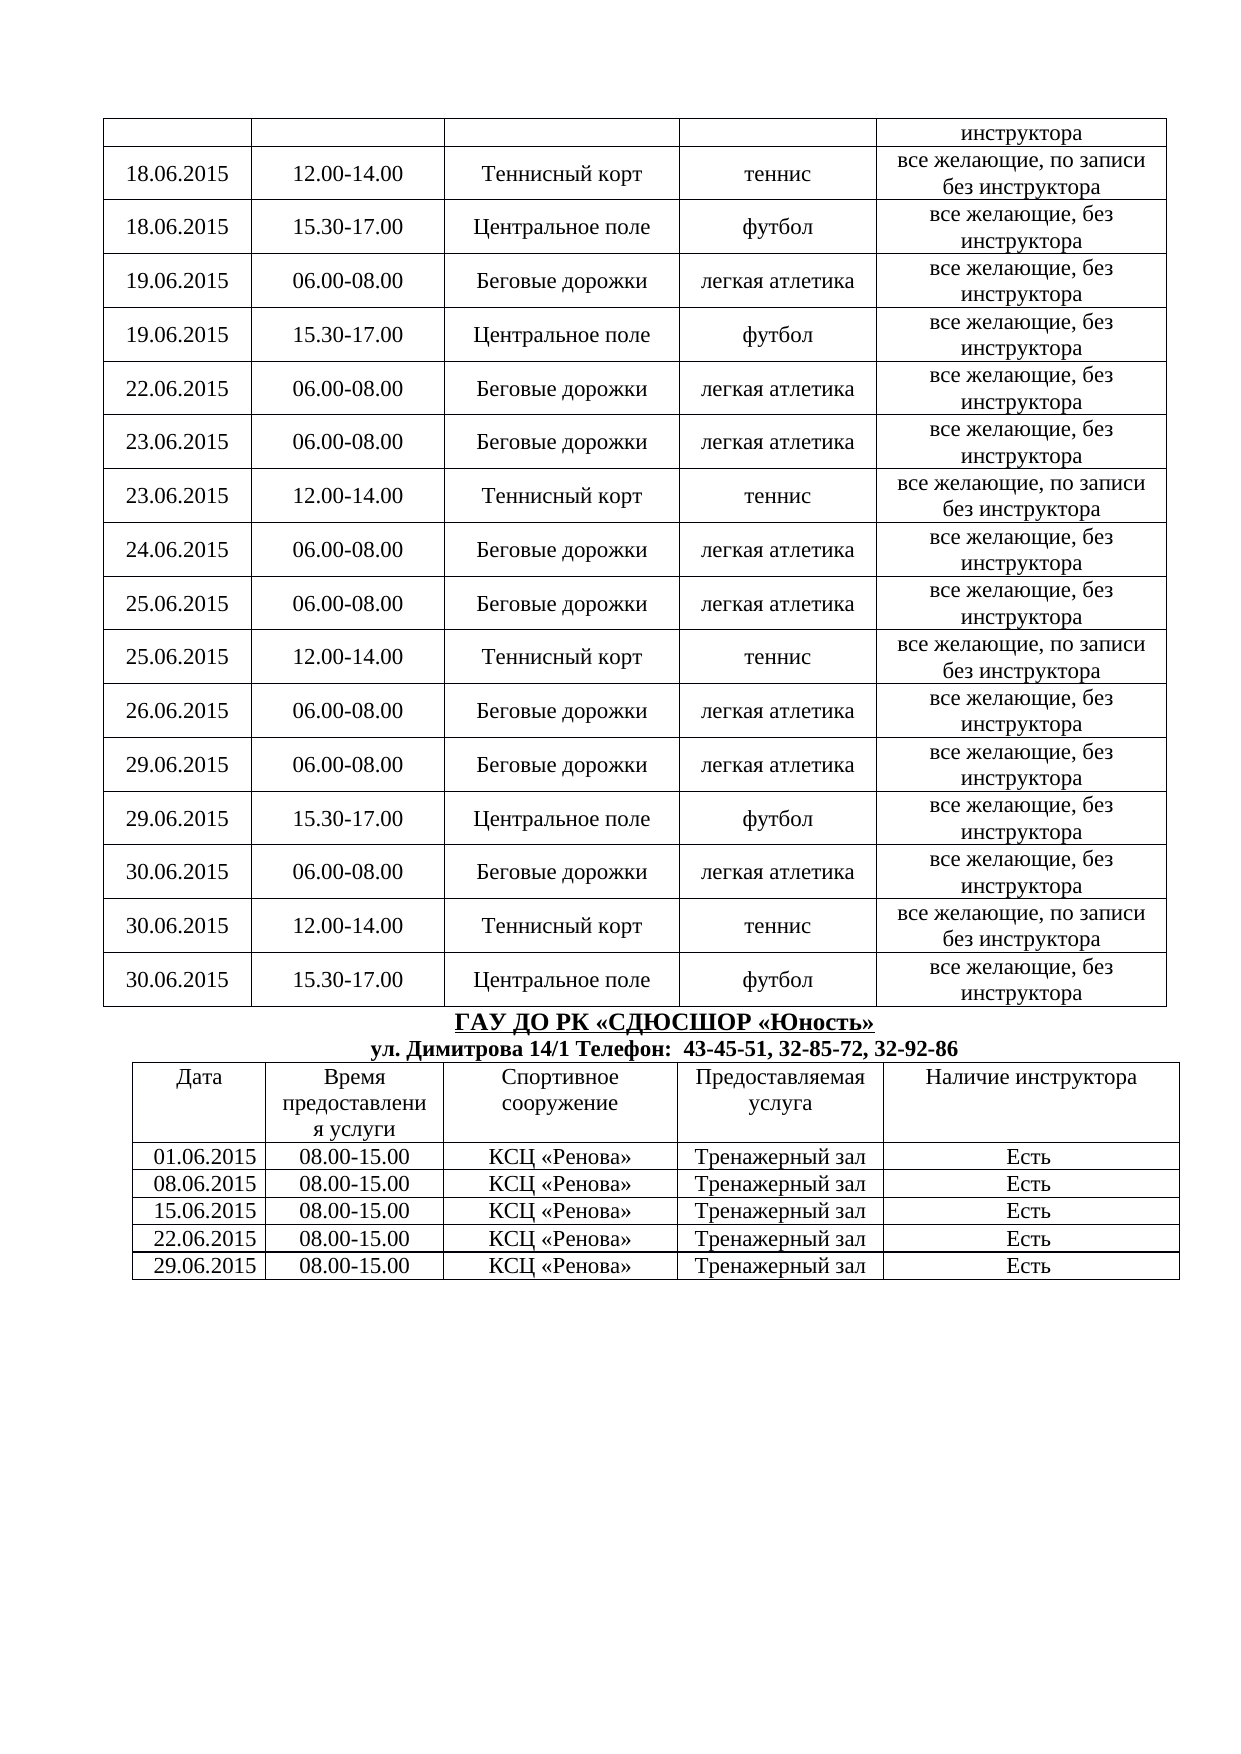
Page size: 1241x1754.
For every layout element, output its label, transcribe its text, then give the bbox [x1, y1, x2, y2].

table_cell Теннисный корт [445, 147, 679, 199]
table_cell Центральное поле [445, 953, 679, 1006]
text ул. Димитрова 14/1 Телефон: 43-45-51, 32-85-72, 32-92-86 [177, 1035, 1152, 1062]
table_cell 08.00-15.00 [266, 1143, 443, 1169]
table_cell 22.06.2015 [104, 362, 251, 414]
table_header Наличие инструктора [884, 1063, 1179, 1142]
table_cell Тренажерный зал [678, 1225, 883, 1251]
table_header Спортивное сооружение [444, 1063, 677, 1142]
table_cell 08.00-15.00 [266, 1225, 443, 1251]
table_cell Есть [884, 1253, 1179, 1279]
table_cell Центральное поле [445, 200, 679, 253]
table_cell Центральное поле [445, 792, 679, 844]
table_cell КСЦ «Ренова» [444, 1253, 677, 1279]
table_cell 06.00-08.00 [252, 254, 444, 307]
table_cell 23.06.2015 [104, 469, 251, 522]
table_cell 19.06.2015 [104, 308, 251, 361]
table_cell 12.00-14.00 [252, 469, 444, 522]
table_cell 15.30-17.00 [252, 792, 444, 844]
table_cell Беговые дорожки [445, 362, 679, 414]
table_cell 19.06.2015 [104, 254, 251, 307]
table_cell 29.06.2015 [133, 1253, 265, 1279]
table_cell все желающие, по записи без инструктора [877, 147, 1166, 199]
table_cell Беговые дорожки [445, 523, 679, 576]
table_cell все желающие, без инструктора [877, 254, 1166, 307]
table_cell все желающие, без инструктора [877, 362, 1166, 414]
table_cell [680, 119, 876, 146]
table_cell 12.00-14.00 [252, 899, 444, 952]
table_cell Тренажерный зал [678, 1170, 883, 1197]
table_cell 06.00-08.00 [252, 523, 444, 576]
table_cell теннис [680, 469, 876, 522]
table_cell легкая атлетика [680, 523, 876, 576]
table_cell легкая атлетика [680, 577, 876, 629]
table_cell Беговые дорожки [445, 845, 679, 898]
table_cell теннис [680, 147, 876, 199]
table_header Предоставляемая услуга [678, 1063, 883, 1142]
table_cell Беговые дорожки [445, 415, 679, 468]
table_cell 01.06.2015 [133, 1143, 265, 1169]
table_cell все желающие, по записи без инструктора [877, 630, 1166, 683]
table_cell все желающие, без инструктора [877, 953, 1166, 1006]
text ГАУ ДО РК «СДЮСШОР «Юность» [177, 1007, 1152, 1035]
table_cell Есть [884, 1170, 1179, 1197]
table_cell Беговые дорожки [445, 738, 679, 791]
table_cell все желающие, без инструктора [877, 577, 1166, 629]
table_cell Теннисный корт [445, 630, 679, 683]
table_cell Беговые дорожки [445, 577, 679, 629]
table_cell Беговые дорожки [445, 254, 679, 307]
table_cell 06.00-08.00 [252, 738, 444, 791]
table_cell 15.30-17.00 [252, 200, 444, 253]
table_cell футбол [680, 200, 876, 253]
table_cell Тренажерный зал [678, 1198, 883, 1224]
table_cell теннис [680, 899, 876, 952]
table_cell 06.00-08.00 [252, 845, 444, 898]
table_cell легкая атлетика [680, 738, 876, 791]
table_cell инструктора [877, 119, 1166, 146]
table_cell 30.06.2015 [104, 899, 251, 952]
table_cell 22.06.2015 [133, 1225, 265, 1251]
table_cell легкая атлетика [680, 362, 876, 414]
table_cell легкая атлетика [680, 684, 876, 737]
table_cell все желающие, без инструктора [877, 308, 1166, 361]
table_cell Есть [884, 1225, 1179, 1251]
table_cell Тренажерный зал [678, 1143, 883, 1169]
table_cell КСЦ «Ренова» [444, 1198, 677, 1224]
table_header Время предоставления услуги [266, 1063, 443, 1142]
table_cell КСЦ «Ренова» [444, 1225, 677, 1251]
table_cell [104, 119, 251, 146]
table_cell Тренажерный зал [678, 1253, 883, 1279]
table_cell 25.06.2015 [104, 630, 251, 683]
table_cell 12.00-14.00 [252, 147, 444, 199]
table_cell 08.00-15.00 [266, 1170, 443, 1197]
table_cell 15.30-17.00 [252, 308, 444, 361]
table_cell футбол [680, 792, 876, 844]
table_cell 08.06.2015 [133, 1170, 265, 1197]
table_cell 24.06.2015 [104, 523, 251, 576]
table_cell легкая атлетика [680, 845, 876, 898]
table_cell 29.06.2015 [104, 792, 251, 844]
table_cell Беговые дорожки [445, 684, 679, 737]
table_cell 06.00-08.00 [252, 684, 444, 737]
table_cell все желающие, без инструктора [877, 738, 1166, 791]
table_cell КСЦ «Ренова» [444, 1170, 677, 1197]
table_cell легкая атлетика [680, 415, 876, 468]
table_cell футбол [680, 953, 876, 1006]
table_cell 15.06.2015 [133, 1198, 265, 1224]
table_cell легкая атлетика [680, 254, 876, 307]
table_cell теннис [680, 630, 876, 683]
table_cell КСЦ «Ренова» [444, 1143, 677, 1169]
table_cell 08.00-15.00 [266, 1253, 443, 1279]
table_cell все желающие, без инструктора [877, 415, 1166, 468]
table_cell 23.06.2015 [104, 415, 251, 468]
table_cell все желающие, по записи без инструктора [877, 899, 1166, 952]
table_cell 15.30-17.00 [252, 953, 444, 1006]
table_cell 30.06.2015 [104, 953, 251, 1006]
table_cell все желающие, без инструктора [877, 523, 1166, 576]
table_cell все желающие, без инструктора [877, 845, 1166, 898]
table_cell 30.06.2015 [104, 845, 251, 898]
table_cell 06.00-08.00 [252, 577, 444, 629]
table_cell [252, 119, 444, 146]
table_cell Теннисный корт [445, 469, 679, 522]
table_cell все желающие, без инструктора [877, 792, 1166, 844]
table_cell [445, 119, 679, 146]
table_cell 06.00-08.00 [252, 362, 444, 414]
table_cell 26.06.2015 [104, 684, 251, 737]
table_cell Центральное поле [445, 308, 679, 361]
table_cell все желающие, без инструктора [877, 200, 1166, 253]
table_header Дата [133, 1063, 265, 1142]
table_cell 12.00-14.00 [252, 630, 444, 683]
table_cell все желающие, по записи без инструктора [877, 469, 1166, 522]
table_cell Есть [884, 1143, 1179, 1169]
table_cell 29.06.2015 [104, 738, 251, 791]
table_cell 06.00-08.00 [252, 415, 444, 468]
table_cell 18.06.2015 [104, 147, 251, 199]
table_cell 08.00-15.00 [266, 1198, 443, 1224]
table_cell все желающие, без инструктора [877, 684, 1166, 737]
table_cell Есть [884, 1198, 1179, 1224]
table_cell Теннисный корт [445, 899, 679, 952]
table_cell 25.06.2015 [104, 577, 251, 629]
table_cell футбол [680, 308, 876, 361]
table_cell 18.06.2015 [104, 200, 251, 253]
